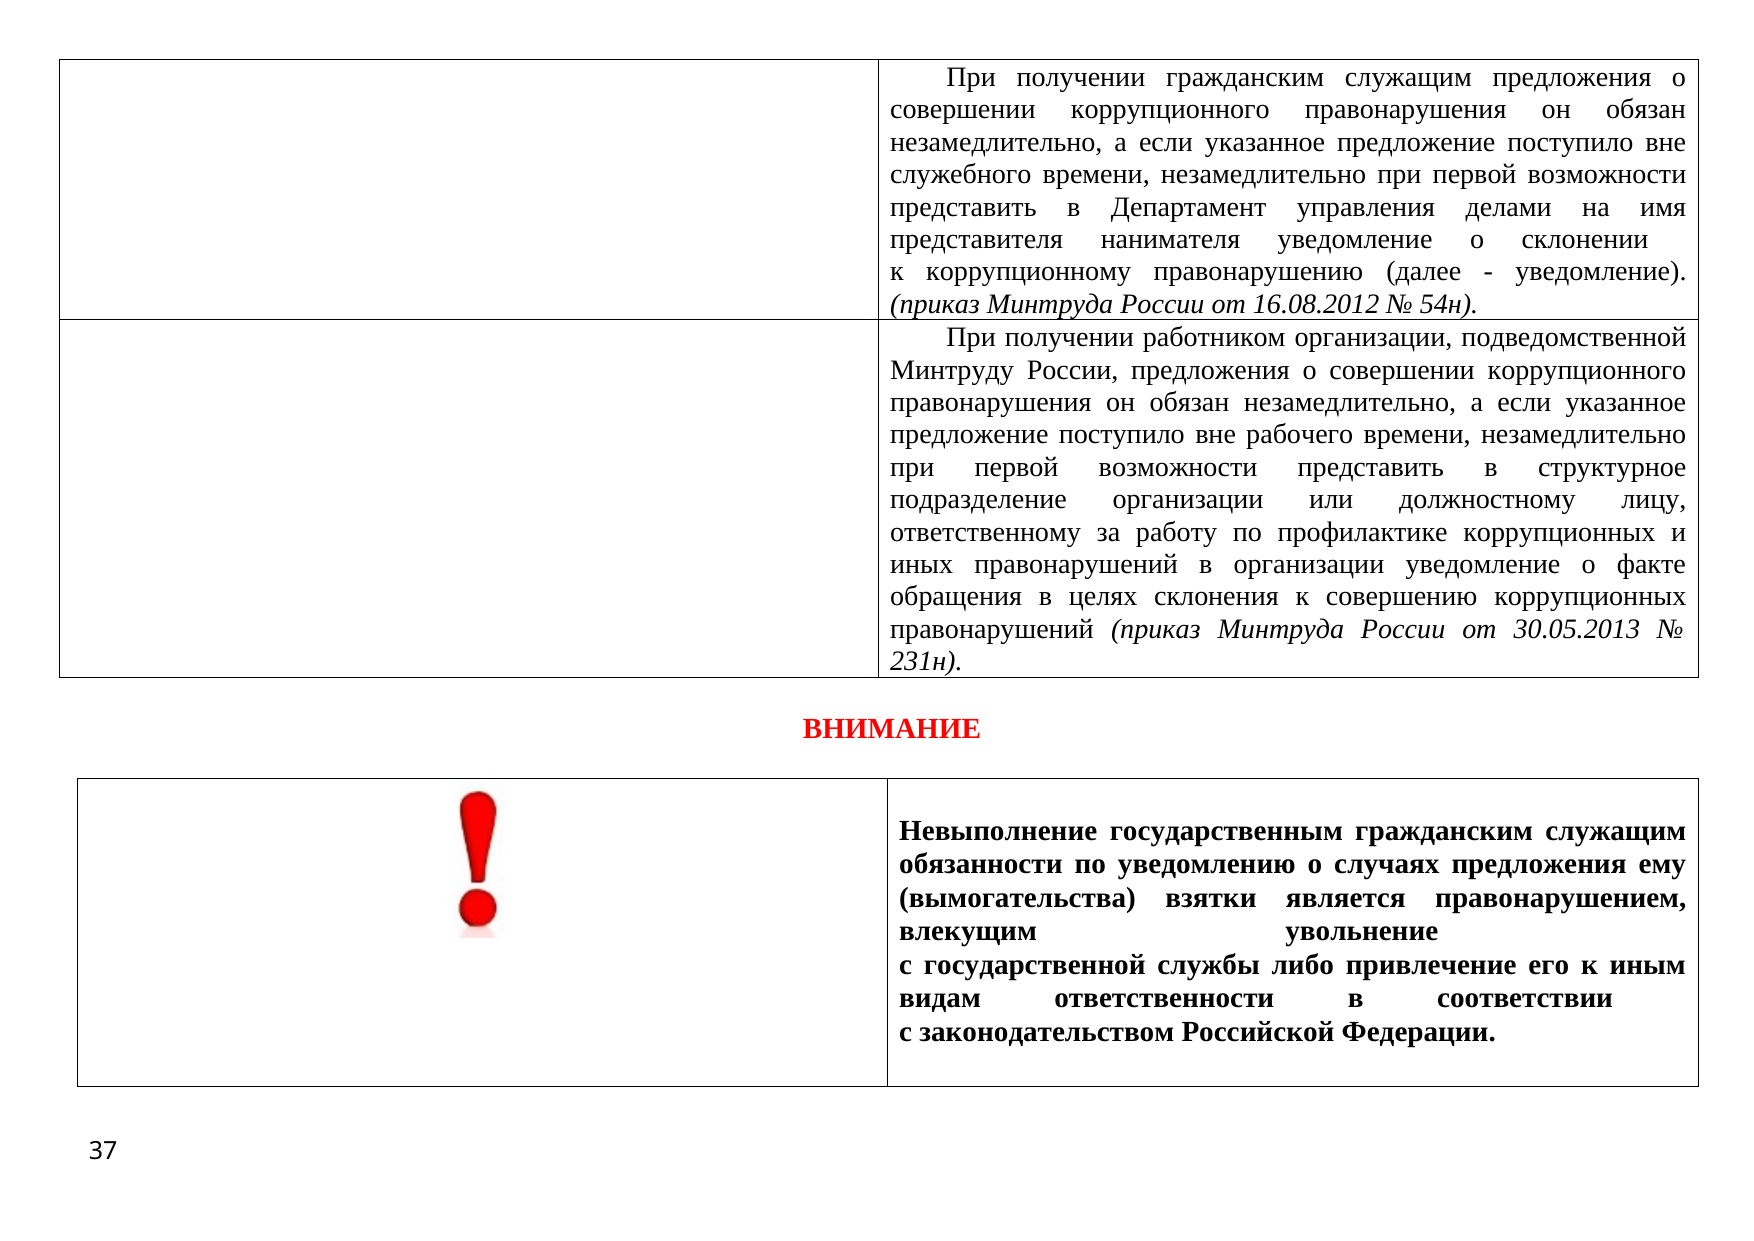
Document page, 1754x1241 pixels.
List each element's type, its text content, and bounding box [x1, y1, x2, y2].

table_cell При получении гражданским служащим предложения о совершении коррупционного правонарушения он обязан незамедлительно, а если указанное предложение поступило вне служебного времени, незамедлительно при первой возможности представить в Департамент управления делами на имя представителя нанимателя уведомление о склонении к коррупционному правонарушению (далее - уведомление). (приказ Минтруда России от 16.08.2012 № 54н). [879, 60, 1698, 319]
table_cell При получении работником организации, подведомственной Минтруду России, предложения о совершении коррупционного правонарушения он обязан незамедлительно, а если указанное предложение поступило вне рабочего времени, незамедлительно при первой возможности представить в структурное подразделение организации или должностному лицу, ответственному за работу по профилактике коррупционных и иных правонарушений в организации уведомление о факте обращения в целях склонения к совершению коррупционных правонарушений (приказ Минтруда России от 30.05.2013 № 231н). [879, 320, 1698, 677]
table_cell [60, 320, 878, 677]
picture [429, 779, 536, 938]
table_header [78, 779, 887, 1086]
text ВНИМАНИЕ [89, 711, 1695, 745]
table_cell [60, 60, 878, 319]
table_header Невыполнение государственным гражданским служащим обязанности по уведомлению о случаях предложения ему (вымогательства) взятки является правонарушением, влекущим увольнение с государственной службы либо привлечение его к иным видам ответственности в соответствии с законодательством Российской Федерации. [888, 779, 1698, 1086]
